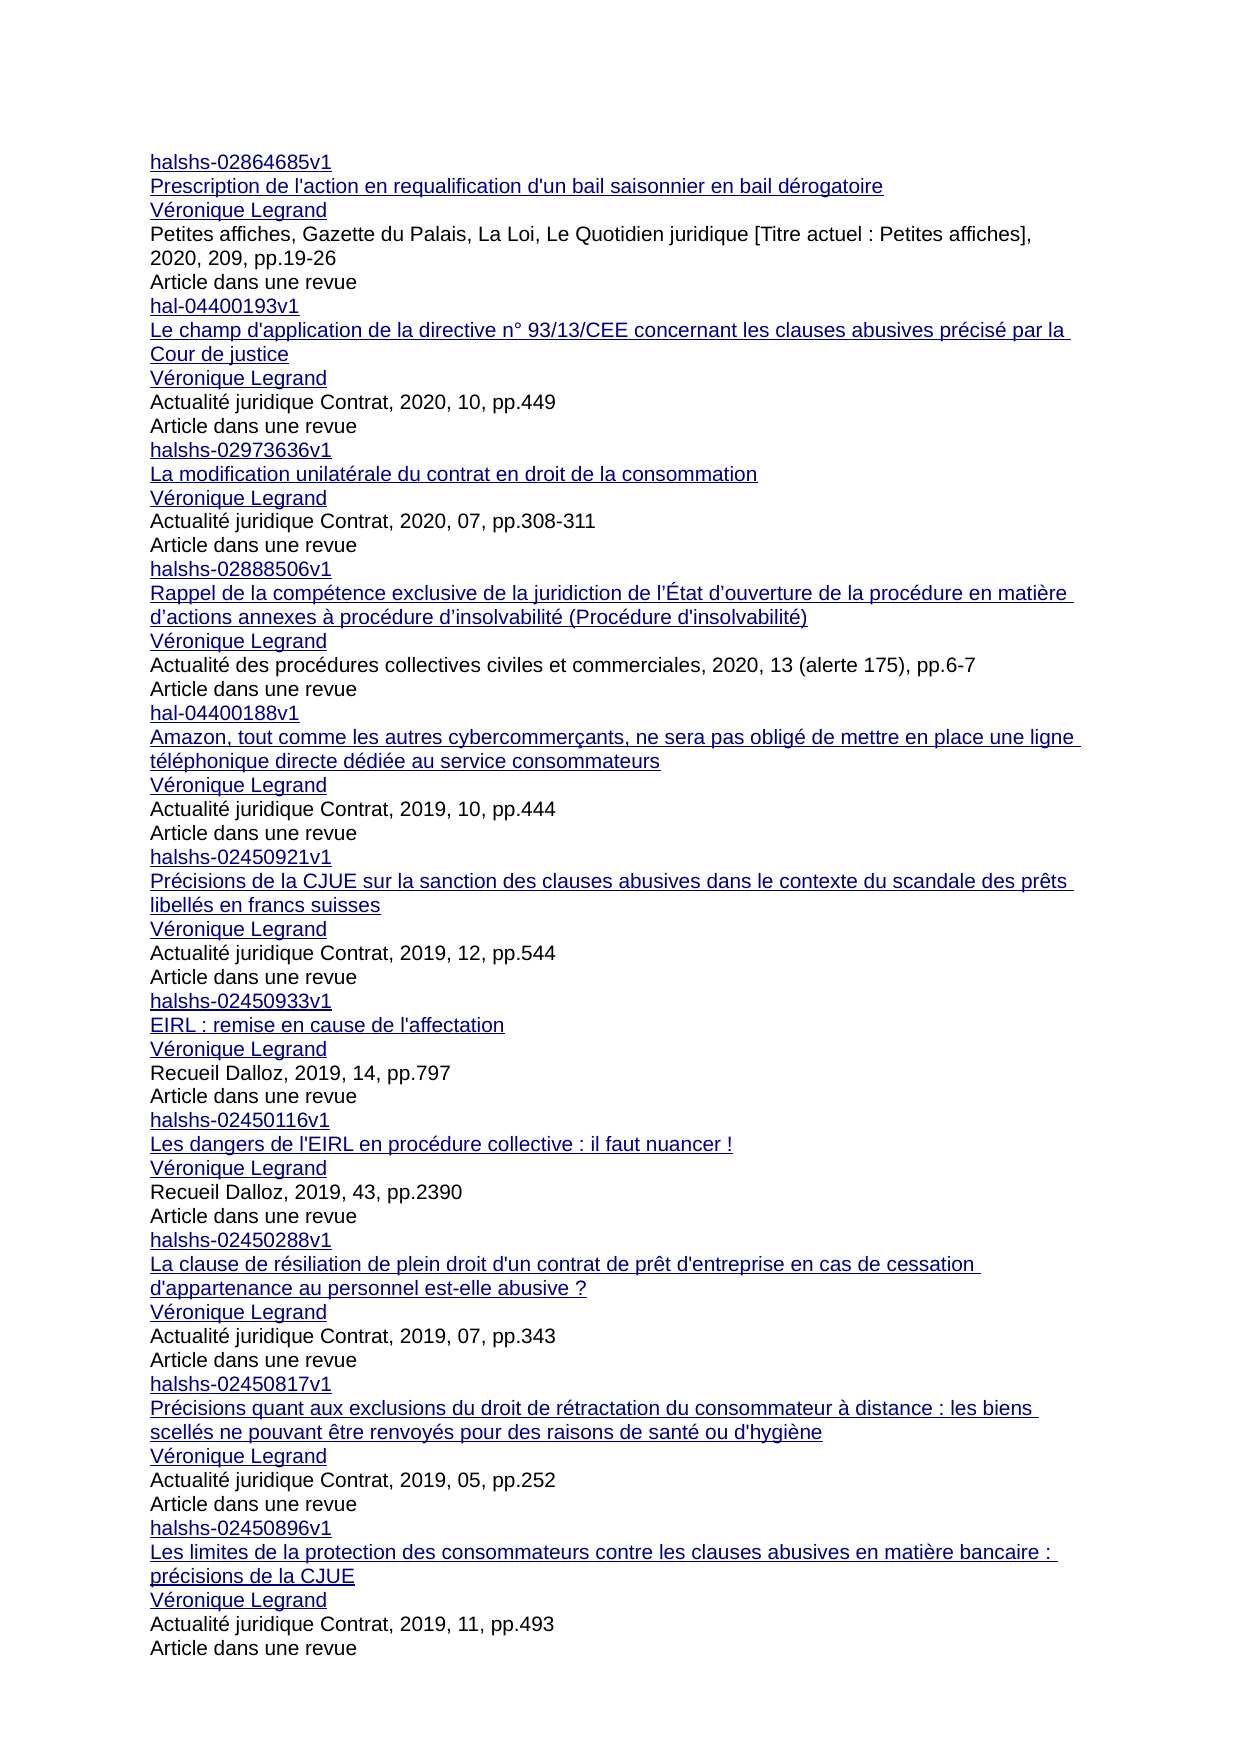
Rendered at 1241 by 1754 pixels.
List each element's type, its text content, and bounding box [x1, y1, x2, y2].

table_cell Les limites de la protection des consommateurs contre les clauses abusives en matière bancaire : précisions de la CJUE Véronique Legrand Actualité juridique Contrat, 2019, 11, pp.493 Article dans une revue [150, 1540, 1090, 1659]
table_cell Amazon, tout comme les autres cybercommerçants, ne sera pas obligé de mettre en place une ligne téléphonique directe dédiée au service consommateurs Véronique Legrand Actualité juridique Contrat, 2019, 10, pp.444 Article dans une revue halshs-02450921v1 [150, 725, 1090, 869]
table_cell Précisions de la CJUE sur la sanction des clauses abusives dans le contexte du scandale des prêts libellés en francs suisses Véronique Legrand Actualité juridique Contrat, 2019, 12, pp.544 Article dans une revue halshs-02450933v1 [150, 869, 1090, 1012]
table_cell La clause de résiliation de plein droit d'un contrat de prêt d'entreprise en cas de cessation d'appartenance au personnel est-elle abusive ? Véronique Legrand Actualité juridique Contrat, 2019, 07, pp.343 Article dans une revue halshs-02450817v1 [150, 1252, 1090, 1396]
table_cell Les dangers de l'EIRL en procédure collective : il faut nuancer ! Véronique Legrand Recueil Dalloz, 2019, 43, pp.2390 Article dans une revue halshs-02450288v1 [150, 1132, 1090, 1252]
table_cell La modification unilatérale du contrat en droit de la consommation Véronique Legrand Actualité juridique Contrat, 2020, 07, pp.308-311 Article dans une revue halshs-02888506v1 [150, 461, 1090, 581]
table_cell EIRL : remise en cause de l'affectation Véronique Legrand Recueil Dalloz, 2019, 14, pp.797 Article dans une revue halshs-02450116v1 [150, 1013, 1090, 1132]
table_cell Le champ d'application de la directive n° 93/13/CEE concernant les clauses abusives précisé par la Cour de justice Véronique Legrand Actualité juridique Contrat, 2020, 10, pp.449 Article dans une revue halshs-02973636v1 [150, 318, 1090, 461]
table_cell Prescription de l'action en requalification d'un bail saisonnier en bail dérogatoire Véronique Legrand Petites affiches, Gazette du Palais, La Loi, Le Quotidien juridique [Titre actuel : Petites affiches], 2020, 209, pp.19-26 Article dans une revue hal-04400193v1 [150, 174, 1090, 318]
table_cell Rappel de la compétence exclusive de la juridiction de l’État d’ouverture de la procédure en matière d’actions annexes à procédure d’insolvabilité (Procédure d'insolvabilité) Véronique Legrand Actualité des procédures collectives civiles et commerciales, 2020, 13 (alerte 175), pp.6-7 Article dans une revue hal-04400188v1 [150, 581, 1090, 725]
table_cell halshs-02864685v1 [150, 150, 1090, 174]
table_cell Précisions quant aux exclusions du droit de rétractation du consommateur à distance : les biens scellés ne pouvant être renvoyés pour des raisons de santé ou d'hygiène Véronique Legrand Actualité juridique Contrat, 2019, 05, pp.252 Article dans une revue halshs-02450896v1 [150, 1396, 1090, 1539]
